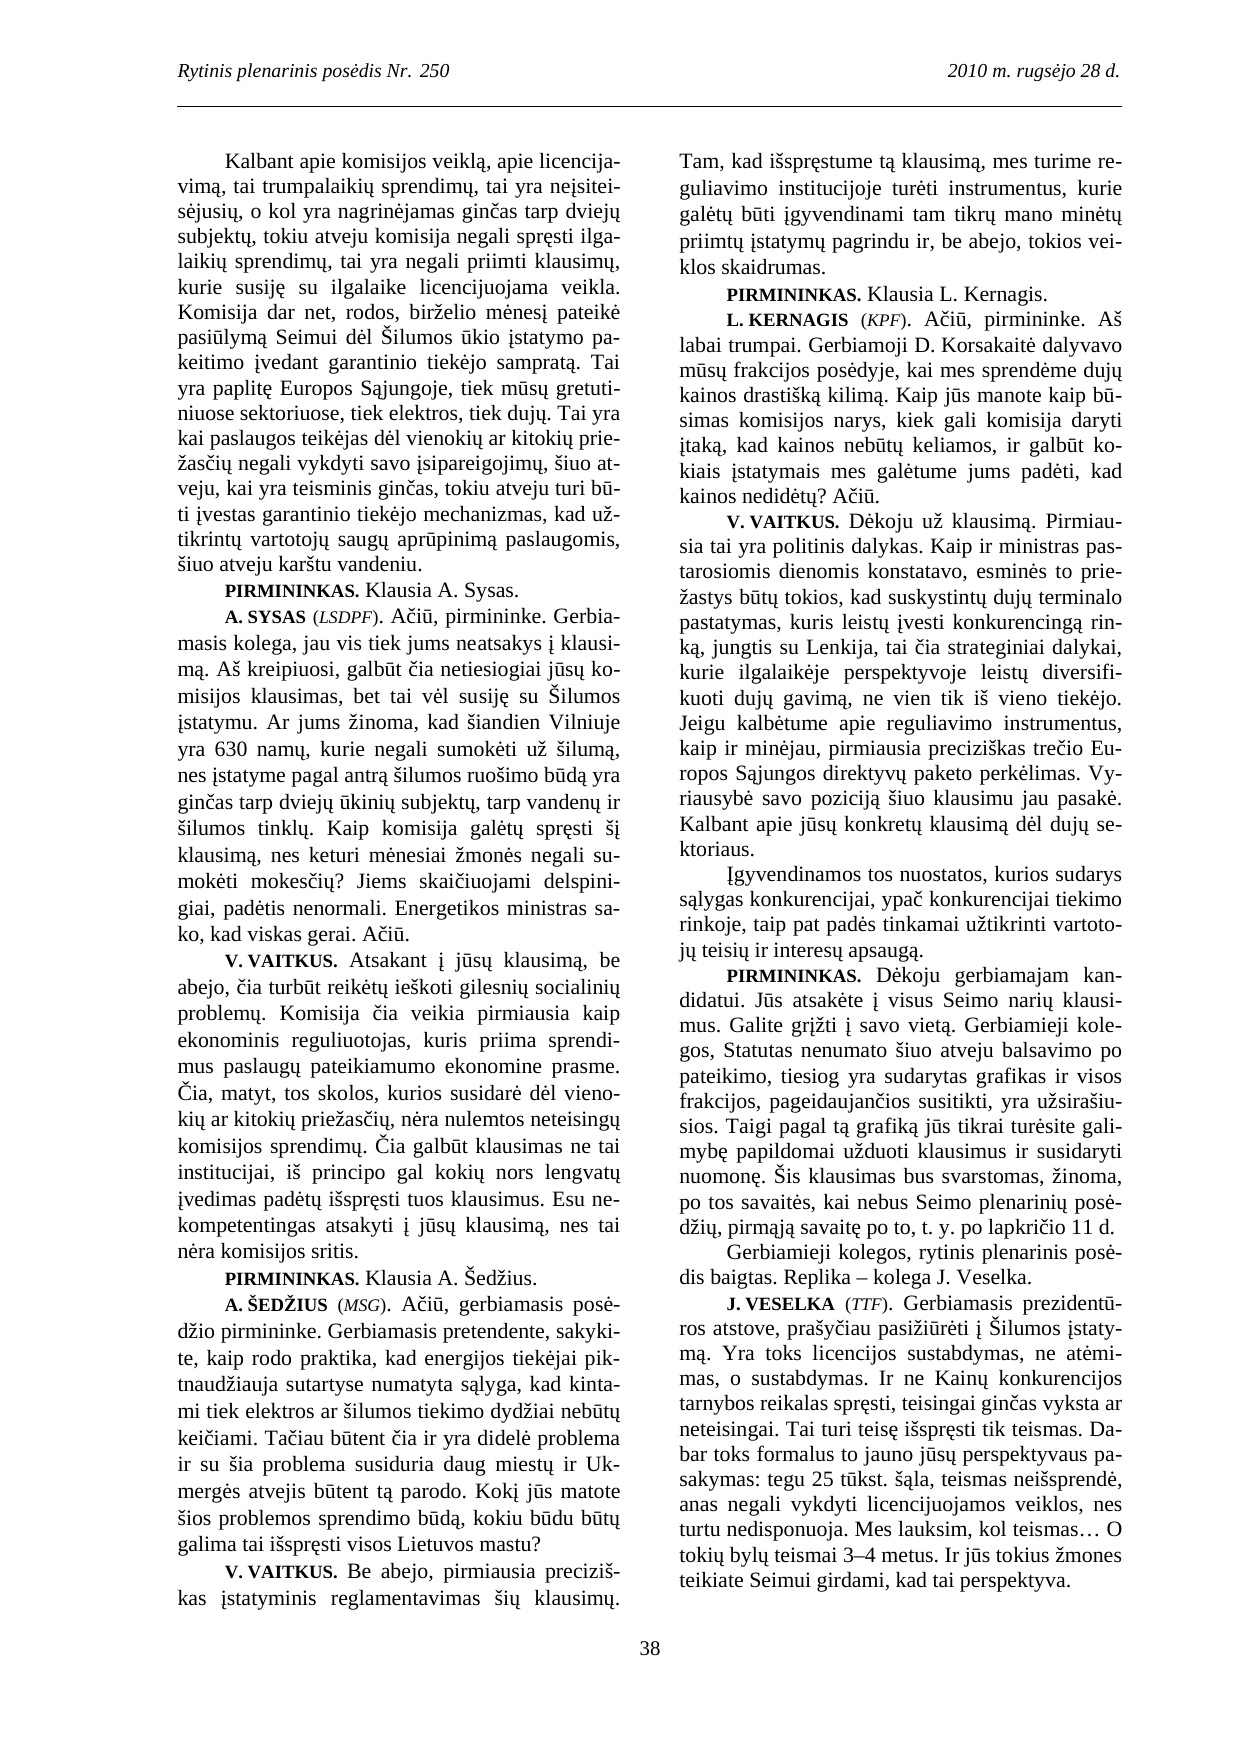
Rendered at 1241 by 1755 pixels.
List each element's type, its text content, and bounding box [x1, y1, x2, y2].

text Įgy­ven­di­namos tos nuo­sta­tos, ku­rios su­da­rys są­ly­gas kon­ku­ren­ci­jai, ypač kon­ku­ren­ci­jai tie­ki­mo rin­ko­je, taip pat pa­dės tin­ka­mai už­tik­rin­ti var­to­to­jų tei­sių ir in­te­re­sų ap­sau­gą. [679, 861, 1122, 962]
text V. VAITKUS. At­sa­kant į jū­sų klau­si­mą, be abe­jo, čia tur­būt rei­kė­tų ieš­ko­ti gi­les­nių so­cia­li­nių pro­ble­mų. Ko­mi­si­ja čia vei­kia pir­miau­sia kaip eko­no­mi­nis re­gu­liuo­to­jas, ku­ris pri­ima spren­di­mus pa­slau­gų pa­tei­kia­mu­mo eko­no­mi­ne pras­me. Čia, ma­tyt, tos sko­los, ku­rios su­si­da­rė dėl vie­no­kių ar ki­to­kių prie­žas­čių, nė­ra nu­lem­tos ne­tei­sin­gų ko­mi­si­jos spren­di­mų. Čia gal­būt klau­si­mas ne tai ins­ti­tu­ci­jai, iš prin­ci­po gal ko­kių nors leng­va­tų įve­di­mas pa­dė­tų iš­spręs­ti tuos klau­si­mus. Esu ne­kom­pe­ten­tin­gas at­sa­ky­ti į jū­sų klau­si­mą, nes tai nė­ra ko­mi­si­jos sri­tis. [177, 947, 620, 1264]
text Ger­bia­mie­ji ko­le­gos, ry­ti­nis ple­na­ri­nis po­sė­dis baig­tas. Re­pli­ka – ko­le­ga J. Ve­sel­ka. [679, 1239, 1122, 1289]
text J. VESELKA (TTF). Ger­bia­ma­sis pre­zi­den­tū­ros at­sto­ve, pra­šy­čiau pa­si­žiū­rė­ti į Ši­lu­mos įsta­ty­mą. Yra toks li­cen­ci­jos su­stab­dy­mas, ne at­ėmi­mas, o su­stab­dy­mas. Ir ne Kai­nų kon­ku­ren­ci­jos tar­ny­bos rei­ka­las spręs­ti, tei­sin­gai gin­čas vyks­ta ar ne­tei­sin­gai. Tai tu­ri tei­sę iš­spręs­ti tik teis­mas. Da­bar toks for­ma­lus to jau­no jū­sų per­spek­ty­vaus pa­sa­ky­mas: te­gu 25 tūkst. šą­la, teis­mas ne­iš­spren­dė, anas ne­ga­li vyk­dy­ti li­cen­ci­juo­ja­mos veik­los, nes tur­tu ne­dis­po­nuo­ja. Mes lauk­sim, kol teis­mas… O to­kių by­lų teis­mai 3–4 me­tus. Ir jūs to­kius žmo­nes tei­kia­te Sei­mui gir­da­mi, kad tai per­spek­ty­va. [679, 1289, 1122, 1592]
text PIRMININKAS. Klau­sia A. Še­džius. [177, 1264, 620, 1291]
text Tam, kad iš­spręs­tu­me tą klau­si­mą, mes tu­ri­me re­gu­lia­vi­mo ins­ti­tu­ci­jo­je tu­rė­ti in­stru­men­tus, ku­rie ga­lė­tų bū­ti įgy­ven­di­na­mi tam tik­rų ma­no mi­nė­tų pri­im­tų įsta­ty­mų pa­grin­du ir, be abe­jo, to­kios vei­k­los skaid­ru­mas. [679, 148, 1122, 280]
text V. VAITKUS. Be abe­jo, pir­miau­sia pre­ci­ziš­kas įsta­ty­mi­nis reg­la­men­ta­vi­mas šių klau­si­mų. [177, 1557, 620, 1610]
text Kal­bant apie ko­mi­si­jos veik­lą, apie li­cen­ci­ja­vi­mą, tai trum­pa­lai­kių spren­di­mų, tai yra ne­įsi­tei­sė­ju­sių, o kol yra nag­ri­nė­ja­mas gin­čas tarp dvie­jų sub­jek­tų, to­kiu at­ve­ju ko­mi­si­ja ne­ga­li spręs­ti il­ga­lai­kių spren­di­mų, tai yra ne­ga­li pri­im­ti klau­si­mų, ku­rie su­si­ję su il­ga­lai­ke li­cen­ci­juo­ja­ma veik­la. Ko­mi­si­ja dar net, ro­dos, bir­že­lio mė­ne­sį pa­tei­kė pa­siū­ly­mą Sei­mui dėl Ši­lu­mos ūkio įsta­ty­mo pa­kei­ti­mo įve­dant ga­ran­ti­nio tie­kė­jo sam­pra­tą. Tai yra pa­pli­tę Eu­ro­pos Są­jun­go­je, tiek mū­sų gre­tu­ti­niuo­se sek­to­riuo­se, tiek elek­tros, tiek du­jų. Tai yra kai pa­slau­gos tei­kė­jas dėl vie­no­kių ar ki­to­kių prie­žas­čių ne­ga­li vyk­dy­ti sa­vo įsi­pa­rei­go­ji­mų, šiuo at­ve­ju, kai yra teis­mi­nis gin­čas, to­kiu at­ve­ju tu­ri bū­ti įves­tas ga­ran­ti­nio tie­kė­jo me­cha­niz­mas, kad už­tik­rin­tų var­to­to­jų sau­gų ap­rū­pi­ni­mą pa­slau­go­mis, šiuo at­ve­ju karš­tu van­de­niu. [177, 148, 620, 576]
text PIRMININKAS. Dė­ko­ju ger­bia­ma­jam kan­dida­tui. Jūs at­sa­kė­te į vi­sus Sei­mo na­rių klau­si­mus. Ga­li­te grįž­ti į sa­vo vie­tą. Ger­bia­mie­ji ko­le­gos, Sta­tu­tas ne­nu­ma­to šiuo at­ve­ju bal­sa­vi­mo po pa­tei­ki­mo, tie­siog yra su­da­ry­tas gra­fi­kas ir vi­sos frak­ci­jos, pa­gei­dau­jan­čios su­si­tik­ti, yra už­si­ra­šiu­sios. Tai­gi pa­gal tą gra­fi­ką jūs tik­rai tu­rė­si­te ga­li­my­bę pa­pil­do­mai už­duo­ti klau­si­mus ir su­si­da­ry­ti nuo­mo­nę. Šis klau­si­mas bus svars­to­mas, ži­no­ma, po tos sa­vai­tės, kai ne­bus Sei­mo ple­na­ri­nių po­sė­džių, pir­mą­ją sa­vai­tę po to, t. y. po lap­kri­čio 11 d. [679, 962, 1122, 1239]
text L. KERNAGIS (KPF). Ačiū, pir­mi­nin­ke. Aš la­bai trum­pai. Ger­bia­mo­ji D. Kor­sa­kai­tė da­ly­va­vo mū­sų frak­ci­jos po­sė­dy­je, kai mes spren­dė­me du­jų kai­nos dras­tiš­ką ki­li­mą. Kaip jūs ma­no­te kaip bū­si­mas ko­mi­si­jos na­rys, kiek ga­li ko­mi­si­ja da­ry­ti įta­ką, kad kai­nos ne­bū­tų ke­lia­mos, ir gal­būt ko­kiais įsta­ty­mais mes ga­lė­tu­me jums pa­dė­ti, kad kai­nos ne­di­dė­tų? Ačiū. [679, 306, 1122, 508]
text A. ŠEDŽIUS (MSG). Ačiū, ger­bia­ma­sis po­sė­džio pir­mi­nin­ke. Ger­bia­ma­sis pre­ten­den­te, sa­ky­ki­te, kaip ro­do prak­ti­ka, kad ener­gi­jos tie­kė­jai pik­tnau­džiau­ja su­tar­ty­se nu­ma­ty­ta są­ly­ga, kad kin­ta­mi tiek elek­tros ar ši­lu­mos tie­ki­mo dy­džiai ne­bū­tų kei­čia­mi. Ta­čiau bū­tent čia ir yra di­de­lė pro­ble­ma ir su šia pro­ble­ma su­si­du­ria daug mies­tų ir Uk­mer­gės at­ve­jis bū­tent tą pa­ro­do. Ko­kį jūs ma­to­te šios pro­ble­mos spren­di­mo bū­dą, ko­kiu bū­du bū­tų ga­li­ma tai iš­spręs­ti vi­sos Lie­tu­vos mas­tu? [177, 1291, 620, 1557]
text PIRMININKAS. Klau­sia L. Ker­na­gis. [679, 280, 1122, 306]
text A. SYSAS (LSDPF). Ačiū, pir­mi­nin­ke. Ger­bia­ma­sis ko­le­ga, jau vis tiek jums ne­at­sa­kys į klau­si­mą. Aš krei­piuo­si, gal­būt čia ne­tie­sio­giai jū­sų ko­mi­si­jos klau­si­mas, bet tai vėl su­si­ję su Ši­lu­mos įsta­ty­mu. Ar jums ži­no­ma, kad šian­dien Vil­niu­je yra 630 na­mų, ku­rie ne­ga­li su­mo­kė­ti už ši­lu­mą, nes įsta­ty­me pa­gal an­trą ši­lu­mos ruo­ši­mo bū­dą yra gin­čas tarp dvie­jų ūki­nių sub­jek­tų, tarp van­de­nų ir ši­lu­mos tin­klų. Kaip ko­mi­si­ja ga­lė­tų spręs­ti šį klau­si­mą, nes ke­tu­ri mė­ne­siai žmo­nės ne­ga­li su­mo­kė­ti mo­kes­čių? Jiems skai­čiuo­ja­mi dels­pi­ni­giai, pa­dė­tis ne­nor­ma­li. Ener­ge­ti­kos mi­nist­ras sa­ko, kad vis­kas ge­rai. Ačiū. [177, 603, 620, 947]
text PIRMININKAS. Klau­sia A. Sy­sas. [177, 576, 620, 603]
text V. VAITKUS. Dė­ko­ju už klau­si­mą. Pir­miau­sia tai yra po­li­ti­nis da­ly­kas. Kaip ir mi­nist­ras pas­ta­ro­sio­mis die­no­mis kon­sta­ta­vo, es­mi­nės to prie­žas­tys bū­tų to­kios, kad su­skys­tin­tų du­jų ter­mi­na­lo pa­sta­ty­mas, ku­ris leis­tų įves­ti kon­ku­ren­cin­gą rin­ką, jung­tis su Len­ki­ja, tai čia stra­te­gi­niai da­ly­kai, ku­rie il­ga­lai­kė­je per­spek­ty­vo­je leis­tų di­ver­si­fi­kuoti du­jų ga­vi­mą, ne vien tik iš vie­no tie­kė­jo. Jei­gu kal­bė­tu­me apie re­gu­lia­vi­mo in­stru­men­tus, kaip ir mi­nė­jau, pir­miau­sia pre­ci­ziš­kas tre­čio Eu­ro­pos Są­jun­gos di­rek­ty­vų pa­ke­to per­kė­li­mas. Vy­riau­sy­bė sa­vo po­zi­ci­ją šiuo klau­si­mu jau pa­sa­kė. Kal­bant apie jū­sų kon­kre­tų klau­si­mą dėl du­jų se­kto­riaus. [679, 508, 1122, 861]
